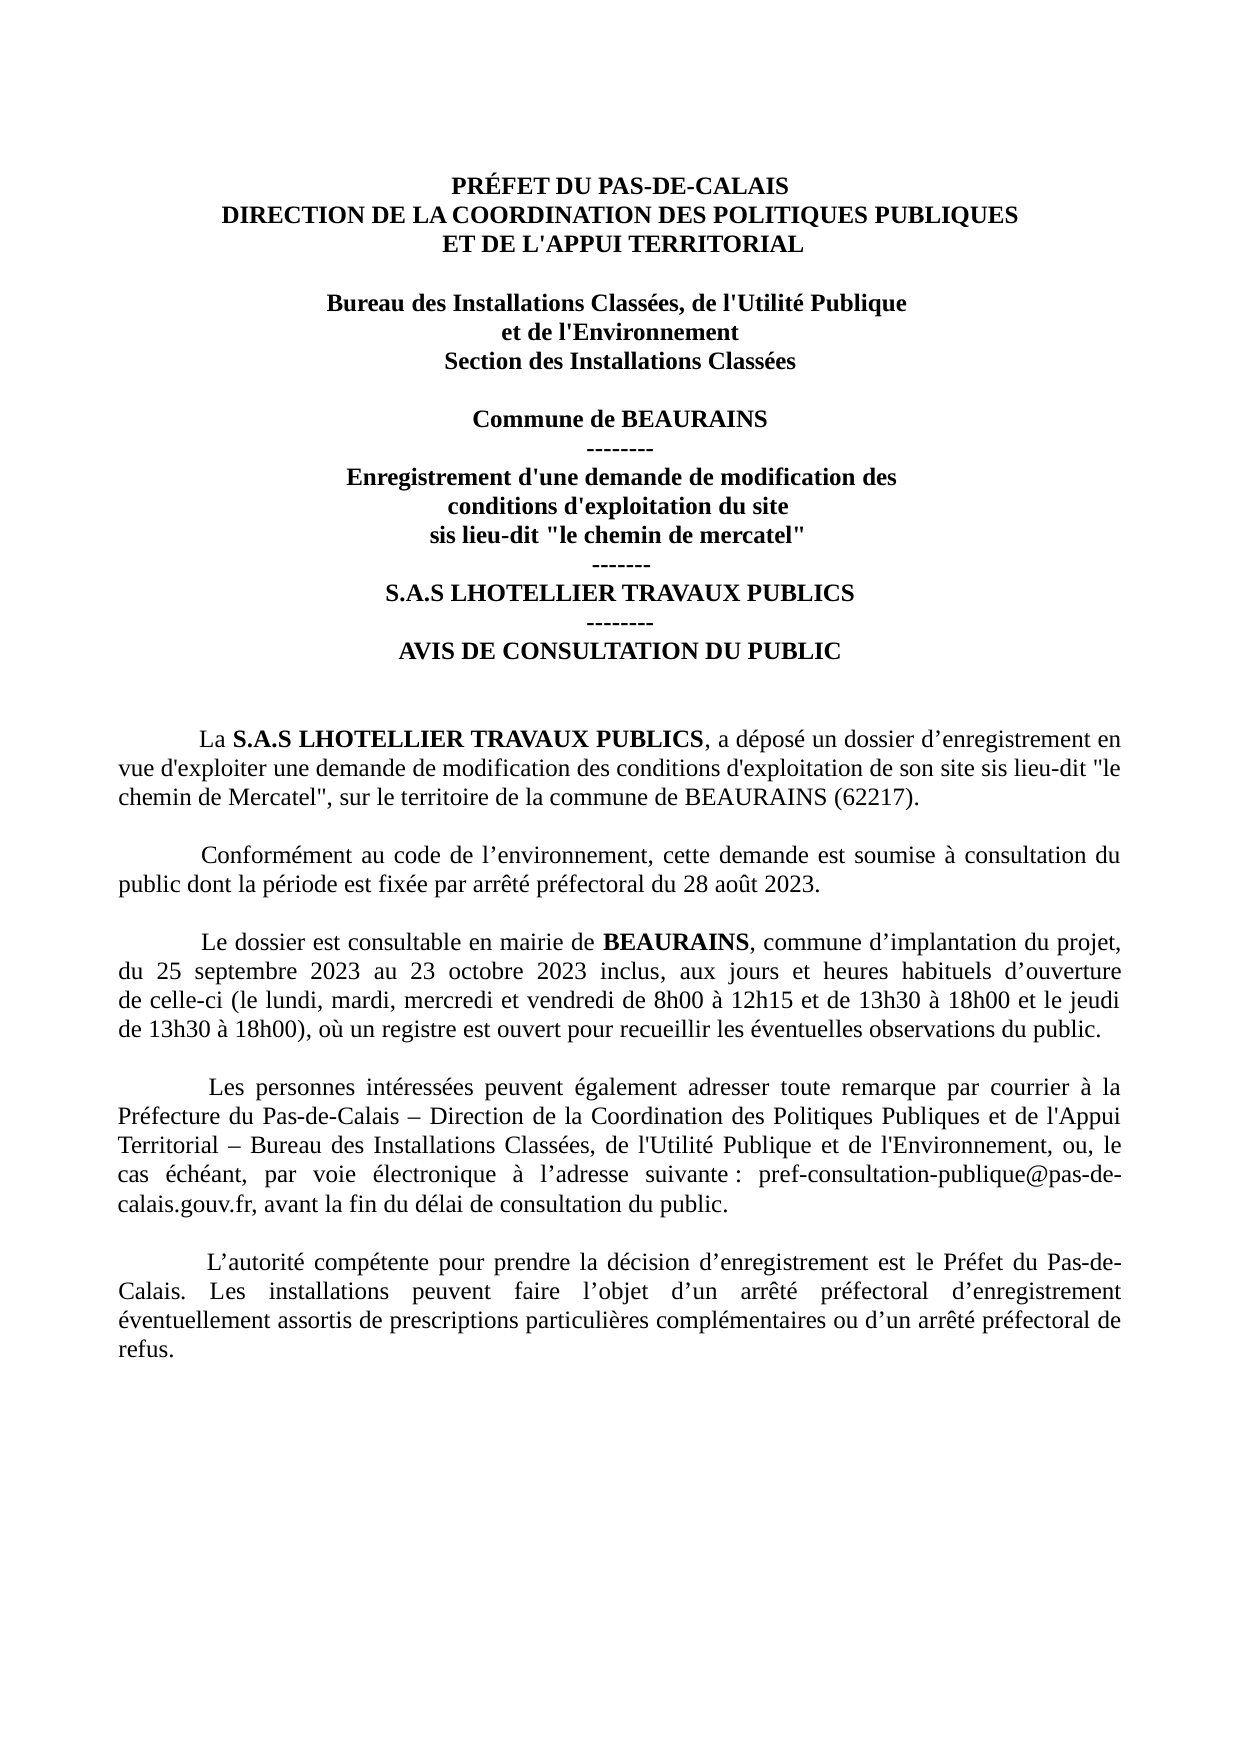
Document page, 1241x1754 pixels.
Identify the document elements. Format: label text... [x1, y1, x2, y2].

text sis lieu-dit "le chemin de Mercatel" [300, 520, 942, 549]
text PRÉFET DU PAS-DE-CALAIS [118, 171, 1122, 200]
text -------- [118, 607, 1122, 636]
text Section des Installations Classées [118, 346, 1122, 375]
text ------- [300, 549, 942, 578]
text L’autorité compétente pour prendre la décision d’enregistrement est le Préfet du Pas-de-Calais. Les installations peuvent faire l’objet d’un arrêté préfectoral d’enregistrement éventuellement assortis de prescriptions particulières complémentaires ou d’un arrêté préfectoral de refus. [118, 1247, 1122, 1363]
text S.A.S LHOTELLIER TRAVAUX PUBLICS [118, 578, 1122, 607]
text Les personnes intéressées peuvent également adresser toute remarque par courrier à la Préfecture du Pas-de-Calais – Direction de la Coordination des Politiques Publiques et de l'Appui Territorial – Bureau des Installations Classées, de l'Utilité Publique et de l'Environnement, ou, le cas échéant, par voie électronique à l’adresse suivante : pref-consultation-publique@pas-de-calais.gouv.fr, avant la fin du délai de consultation du public. [117, 1072, 1122, 1217]
text -------- [118, 433, 1122, 462]
text Bureau des Installations Classées, de l'Utilité Publique et de l'Environnement [118, 287, 1122, 346]
text Conformément au code de l’environnement, cette demande est soumise à consultation du public dont la période est fixée par arrêté préfectoral du 28 août 2023. [118, 840, 1122, 898]
text La S.A.S LHOTELLIER TRAVAUX PUBLICS, a déposé un dossier d’enregistrement en vue d'exploiter une demande de modification des conditions d'exploitation de son site sis lieu-dit "le chemin de Mercatel", sur le territoire de la commune de BEAURAINS (62217). [118, 723, 1122, 811]
text Le dossier est consultable en mairie de BEAURAINS, commune d’implantation du projet, du 25 septembre 2023 au 23 octobre 2023 inclus, aux jours et heures habituels d’ouverture de celle-ci (le lundi, mardi, mercredi et vendredi de 8h00 à 12h15 et de 13h30 à 18h00 et le jeudi de 13h30 à 18h00), où un registre est ouvert pour recueillir les éventuelles observations du public. [118, 927, 1122, 1043]
text ET DE L'APPUI TERRITORIAL [118, 229, 1122, 258]
text Enregistrement d'une demande de modification des conditions d'exploitation du site [300, 462, 942, 520]
text DIRECTION DE LA COORDINATION DES POLITIQUES PUBLIQUES [118, 200, 1122, 229]
text Commune de BEAURAINS [118, 404, 1122, 433]
text AVIS DE CONSULTATION DU PUBLIC [118, 636, 1122, 665]
